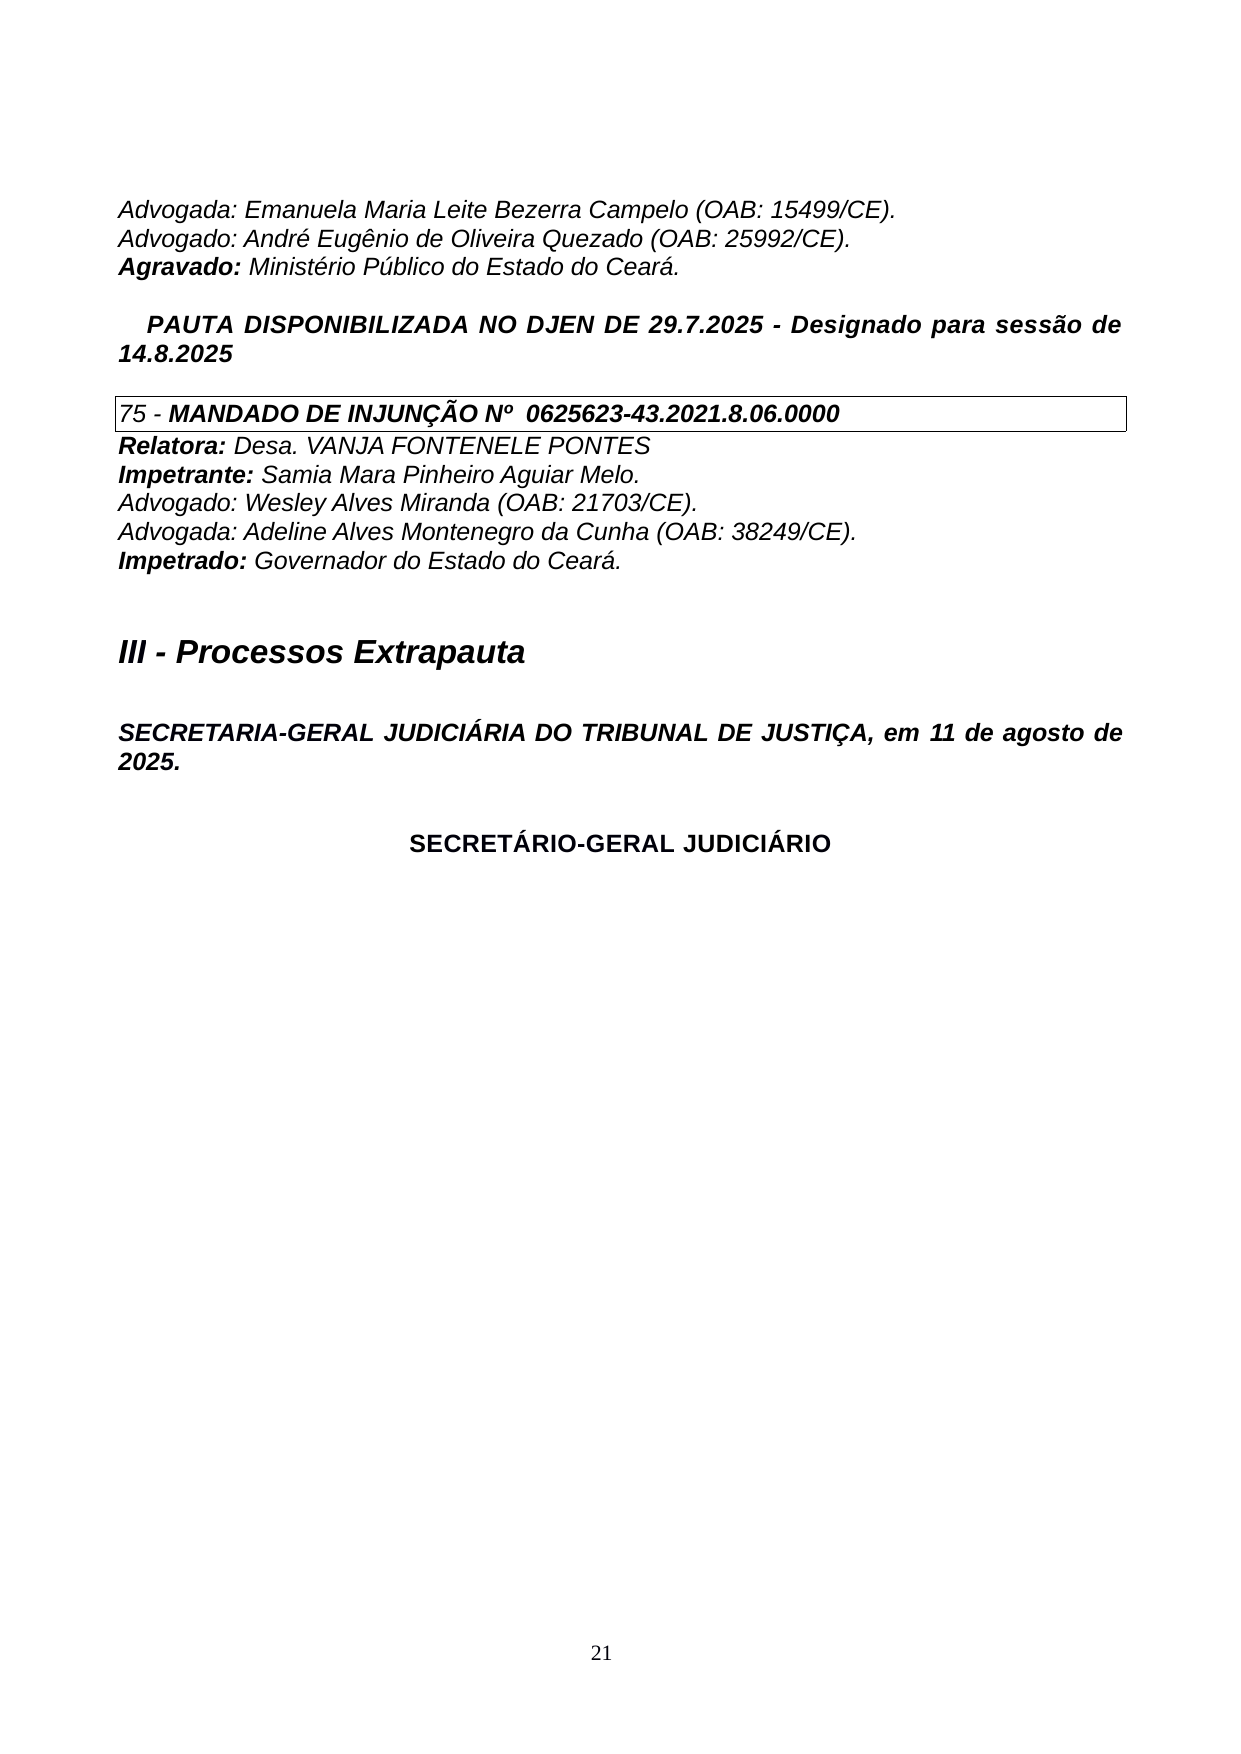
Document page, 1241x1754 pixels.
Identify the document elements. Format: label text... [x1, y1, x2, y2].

text SECRETARIA-GERAL JUDICIÁRIA DO TRIBUNAL DE JUSTIÇA, em 11 de agosto de 2025. [118, 718, 1123, 776]
text Impetrante: Samia Mara Pinheiro Aguiar Melo. [118, 459, 1123, 488]
text Impetrado: Governador do Estado do Ceará. [118, 546, 1123, 574]
text 75 - MANDADO DE INJUNÇÃO Nº 0625623-43.2021.8.06.0000 [116, 397, 1126, 431]
text Agravado: Ministério Público do Estado do Ceará. [118, 252, 1123, 281]
text Advogada: Emanuela Maria Leite Bezerra Campelo (OAB: 15499/CE). [118, 195, 1123, 223]
text Advogada: Adeline Alves Montenegro da Cunha (OAB: 38249/CE). [118, 517, 1123, 546]
text SECRETÁRIO-GERAL JUDICIÁRIO [118, 829, 1122, 858]
text  PAUTA DISPONIBILIZADA NO DJEN DE 29.7.2025 - Designado para sessão de 14.8.2025 [118, 310, 1123, 367]
text Advogado: Wesley Alves Miranda (OAB: 21703/CE). [118, 488, 1123, 517]
text Advogado: André Eugênio de Oliveira Quezado (OAB: 25992/CE). [118, 223, 1123, 252]
text Relatora: Desa. VANJA FONTENELE PONTES [118, 432, 1123, 459]
text III - Processos Extrapauta [118, 632, 1123, 671]
